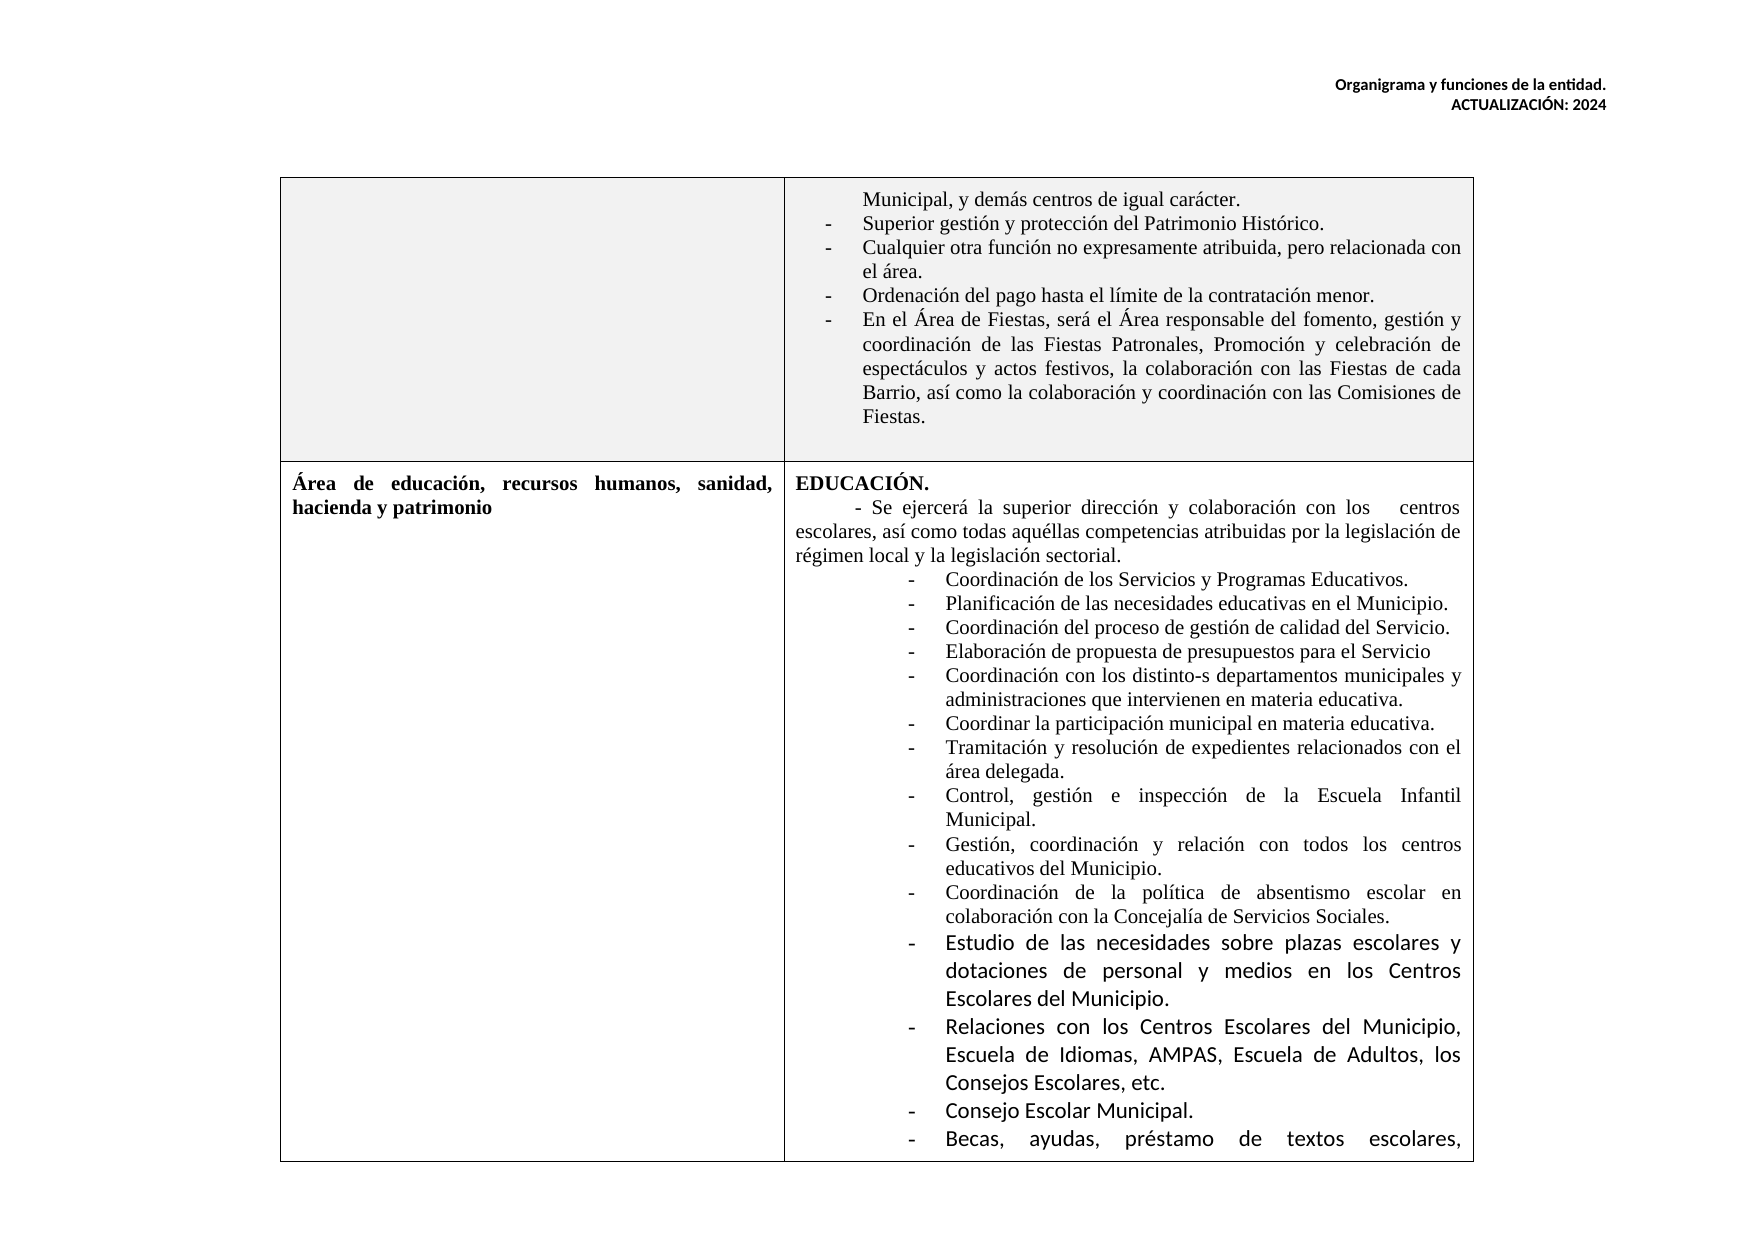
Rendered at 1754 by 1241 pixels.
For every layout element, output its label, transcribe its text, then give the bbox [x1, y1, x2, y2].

table_cell [281, 178, 784, 461]
table_cell EDUCACIÓN. - Se ejercerá la superior dirección y colaboración con los centros escolares, así como todas aquéllas competencias atribuidas por la legislación de régimen local y la legislación sectorial. Coordinación de los Servicios y Programas Educativos. Planificación de las necesidades educativas en el Municipio. Coordinación del proceso de gestión de calidad del Servicio. Elaboración de propuesta de presupuestos para el Servicio Coordinación con los distinto-s departamentos municipales y administraciones que intervienen en materia educativa. Coordinar la participación municipal en materia educativa. Tramitación y resolución de expedientes relacionados con el área delegada. Control, gestión e inspección de la Escuela Infantil Municipal. Gestión, coordinación y relación con todos los centros educativos del Municipio. Coordinación de la política de absentismo escolar en colaboración con la Concejalía de Servicios Sociales. Estudio de las necesidades sobre plazas escolares y dotaciones de personal y medios en los Centros Escolares del Municipio. Relaciones con los Centros Escolares del Municipio, Escuela de Idiomas, AMPAS, Escuela de Adultos, los Consejos Escolares, etc. Consejo Escolar Municipal. Becas, ayudas, préstamo de textos escolares, [785, 462, 1473, 1161]
table_cell Municipal, y demás centros de igual carácter. Superior gestión y protección del Patrimonio Histórico. Cualquier otra función no expresamente atribuida, pero relacionada con el área. Ordenación del pago hasta el límite de la contratación menor. En el Área de Fiestas, será el Área responsable del fomento, gestión y coordinación de las Fiestas Patronales, Promoción y celebración de espectáculos y actos festivos, la colaboración con las Fiestas de cada Barrio, así como la colaboración y coordinación con las Comisiones de Fiestas. [785, 178, 1473, 461]
table_cell Área de educación, recursos humanos, sanidad, hacienda y patrimonio [281, 462, 784, 1161]
